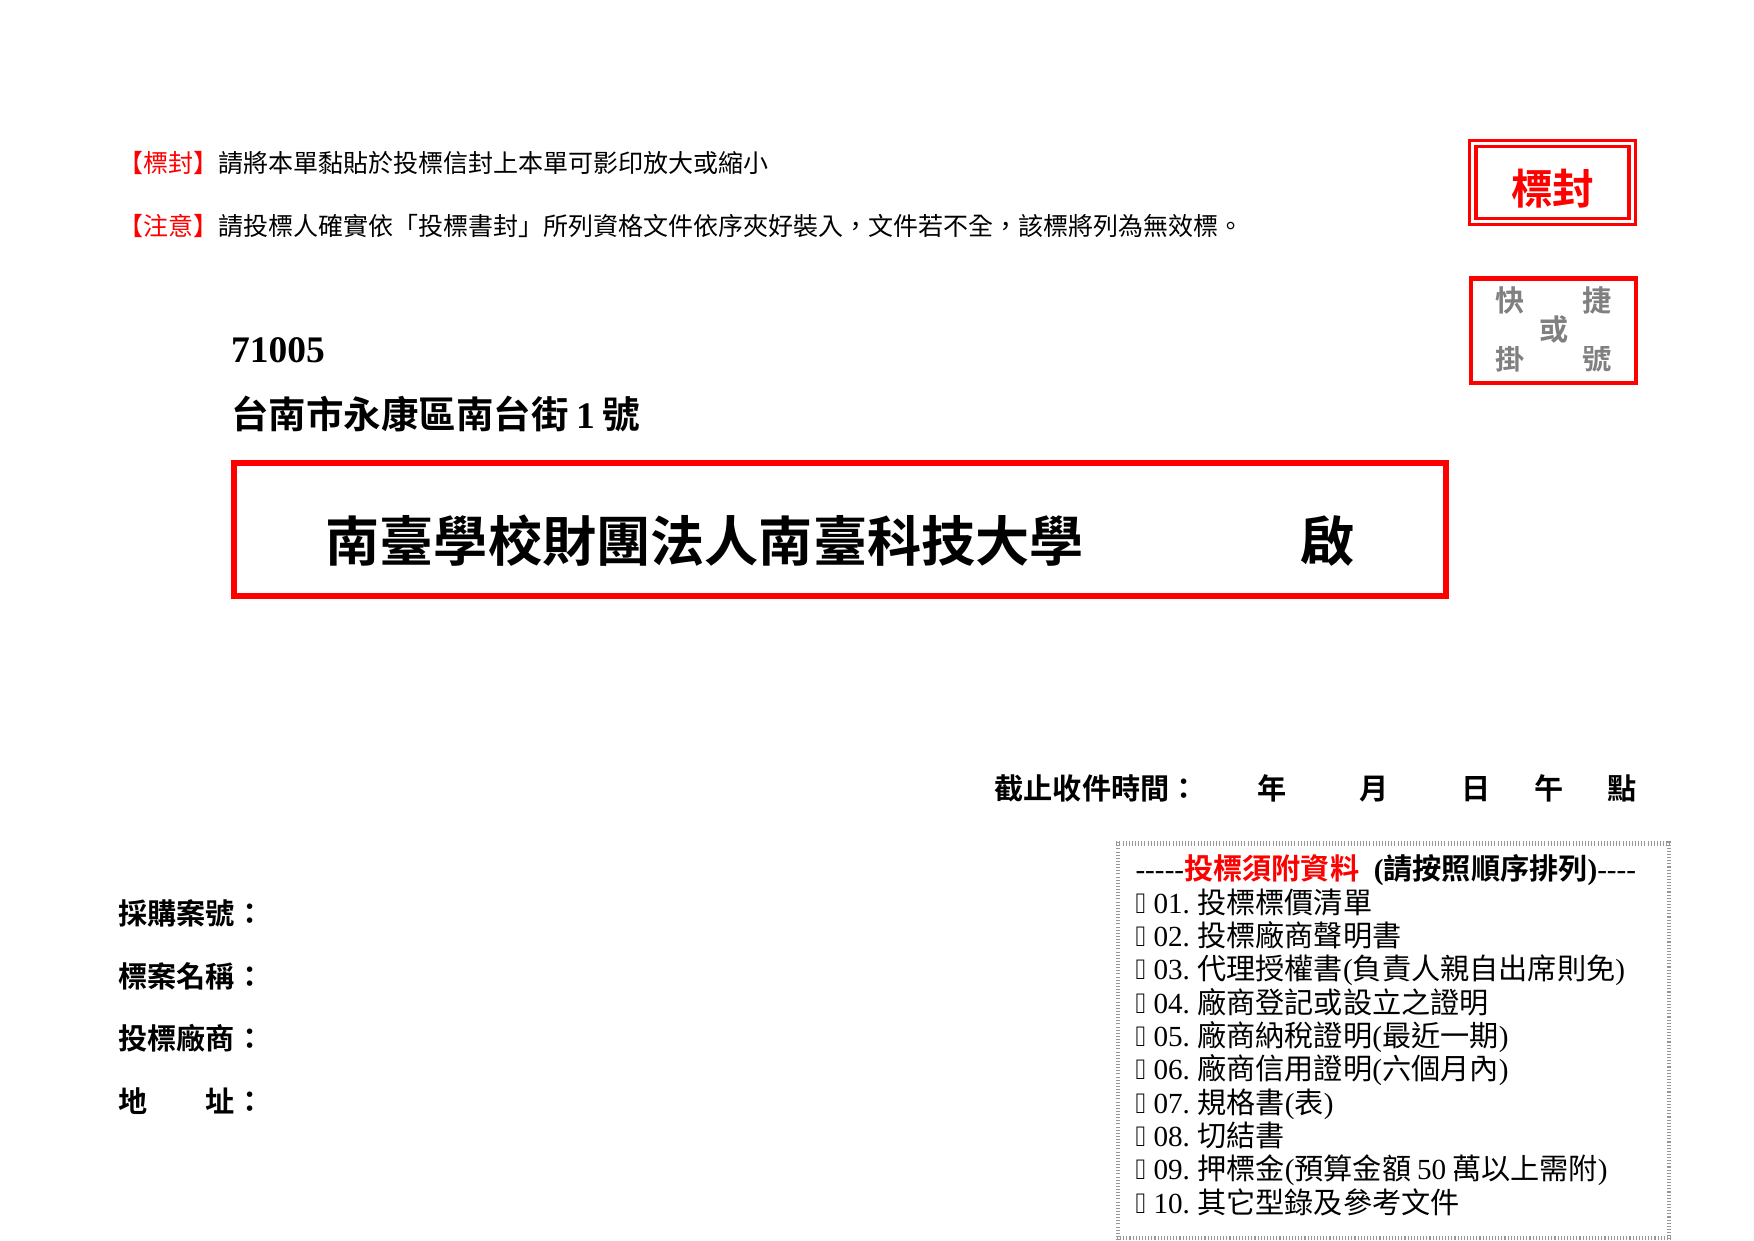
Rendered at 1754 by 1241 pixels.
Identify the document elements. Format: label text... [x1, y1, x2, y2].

text  09. 押標金(預算金額50萬以上需附) [1135, 1153, 1652, 1186]
text  10. 其它型錄及參考文件 [1135, 1186, 1652, 1220]
text  05. 廠商納稅證明(最近一期) [1135, 1020, 1652, 1053]
text 快 捷 [1488, 288, 1619, 317]
text  07. 規格書(表) [1135, 1086, 1652, 1120]
text 南臺學校財團法人南臺科技大學 啟 [252, 498, 1428, 577]
text  08. 切結書 [1135, 1120, 1652, 1153]
text 地 址： [118, 1058, 1116, 1120]
text 台南市永康區南台街1號 [118, 370, 1636, 433]
text 【注意】請投標人確實依「投標書封」所列資格文件依序夾好裝入，文件若不全，該標將列為無效標。 [118, 183, 1636, 245]
text 【標封】請將本單黏貼於投標信封上本單可影印放大或縮小 [118, 120, 1636, 183]
text 【標封】請將本單黏貼於投標信封上本單可影印放大或縮小 [1471, 142, 1634, 223]
text 標封 [1492, 156, 1612, 209]
text 標案名稱： [118, 841, 1671, 1240]
text 71005 [118, 308, 1469, 370]
text  03. 代理授權書(負責人親自出席則免) [1135, 953, 1652, 986]
text 截止收件時間： 年 月 日 午 點 [118, 745, 1636, 808]
text  04. 廠商登記或設立之證明 [1135, 986, 1652, 1020]
text 或 [1488, 317, 1619, 346]
text  02. 投標廠商聲明書 [1135, 920, 1652, 953]
text 投標廠商： [118, 995, 1116, 1058]
text 採購案號： [118, 870, 1116, 933]
text  01. 投標標價清單 [1135, 886, 1652, 920]
text 掛 號 [1488, 346, 1619, 373]
text  06. 廠商信用證明(六個月內) [1135, 1053, 1652, 1086]
text -----投標須附資料 (請按照順序排列)---- [1135, 853, 1652, 886]
